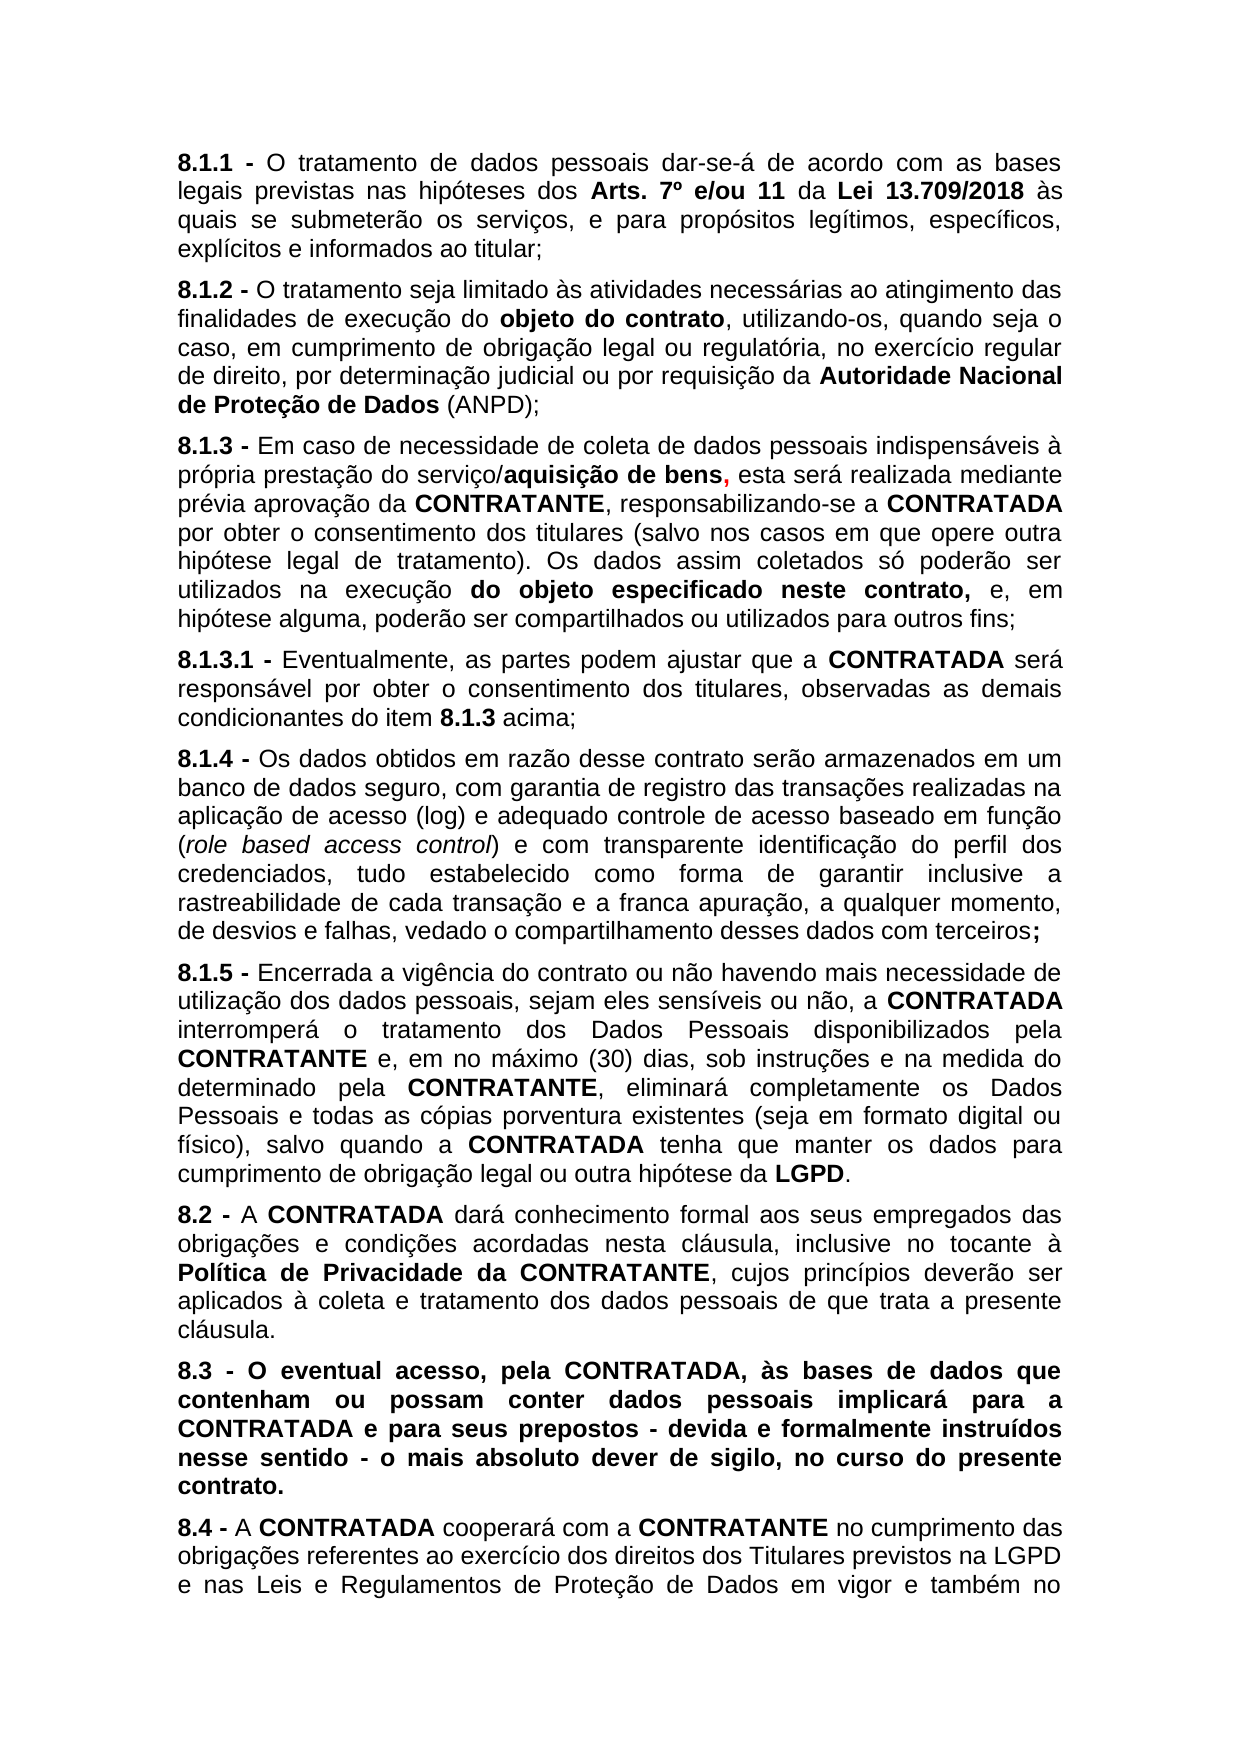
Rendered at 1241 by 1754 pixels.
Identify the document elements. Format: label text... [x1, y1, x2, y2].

text 8.1.3 - Em caso de necessidade de coleta de dados pessoais indispensáveis à própria prestação do serviço/aquisição de bens, esta será realizada mediante prévia aprovação da CONTRATANTE, responsabilizando-se a CONTRATADA por obter o consentimento dos titulares (salvo nos casos em que opere outra hipótese legal de tratamento). Os dados assim coletados só poderão ser utilizados na execução do objeto especificado neste contrato, e, em hipótese alguma, poderão ser compartilhados ou utilizados para outros fins; [177, 431, 1063, 633]
text 8.1.4 - Os dados obtidos em razão desse contrato serão armazenados em um banco de dados seguro, com garantia de registro das transações realizadas na aplicação de acesso (log) e adequado controle de acesso baseado em função (role based access control) e com transparente identificação do perfil dos credenciados, tudo estabelecido como forma de garantir inclusive a rastreabilidade de cada transação e a franca apuração, a qualquer momento, de desvios e falhas, vedado o compartilhamento desses dados com terceiros; [177, 744, 1063, 945]
text 8.1.1 - O tratamento de dados pessoais dar-se-á de acordo com as bases legais previstas nas hipóteses dos Arts. 7º e/ou 11 da Lei 13.709/2018 às quais se submeterão os serviços, e para propósitos legítimos, específicos, explícitos e informados ao titular; [177, 148, 1063, 263]
text 8.4 - A CONTRATADA cooperará com a CONTRATANTE no cumprimento das obrigações referentes ao exercício dos direitos dos Titulares previstos na LGPD e nas Leis e Regulamentos de Proteção de Dados em vigor e também no [177, 1513, 1063, 1599]
text 8.3 - O eventual acesso, pela CONTRATADA, às bases de dados que contenham ou possam conter dados pessoais implicará para a CONTRATADA e para seus prepostos - devida e formalmente instruídos nesse sentido - o mais absoluto dever de sigilo, no curso do presente contrato. [177, 1356, 1063, 1500]
text 8.1.5 - Encerrada a vigência do contrato ou não havendo mais necessidade de utilização dos dados pessoais, sejam eles sensíveis ou não, a CONTRATADA interromperá o tratamento dos Dados Pessoais disponibilizados pela CONTRATANTE e, em no máximo (30) dias, sob instruções e na medida do determinado pela CONTRATANTE, eliminará completamente os Dados Pessoais e todas as cópias porventura existentes (seja em formato digital ou físico), salvo quando a CONTRATADA tenha que manter os dados para cumprimento de obrigação legal ou outra hipótese da LGPD. [177, 958, 1063, 1188]
text 8.1.2 - O tratamento seja limitado às atividades necessárias ao atingimento das finalidades de execução do objeto do contrato, utilizando-os, quando seja o caso, em cumprimento de obrigação legal ou regulatória, no exercício regular de direito, por determinação judicial ou por requisição da Autoridade Nacional de Proteção de Dados (ANPD); [177, 275, 1063, 419]
text 8.1.3.1 - Eventualmente, as partes podem ajustar que a CONTRATADA será responsável por obter o consentimento dos titulares, observadas as demais condicionantes do item 8.1.3 acima; [177, 645, 1063, 731]
text 8.2 - A CONTRATADA dará conhecimento formal aos seus empregados das obrigações e condições acordadas nesta cláusula, inclusive no tocante à Política de Privacidade da CONTRATANTE, cujos princípios deverão ser aplicados à coleta e tratamento dos dados pessoais de que trata a presente cláusula. [177, 1200, 1063, 1344]
